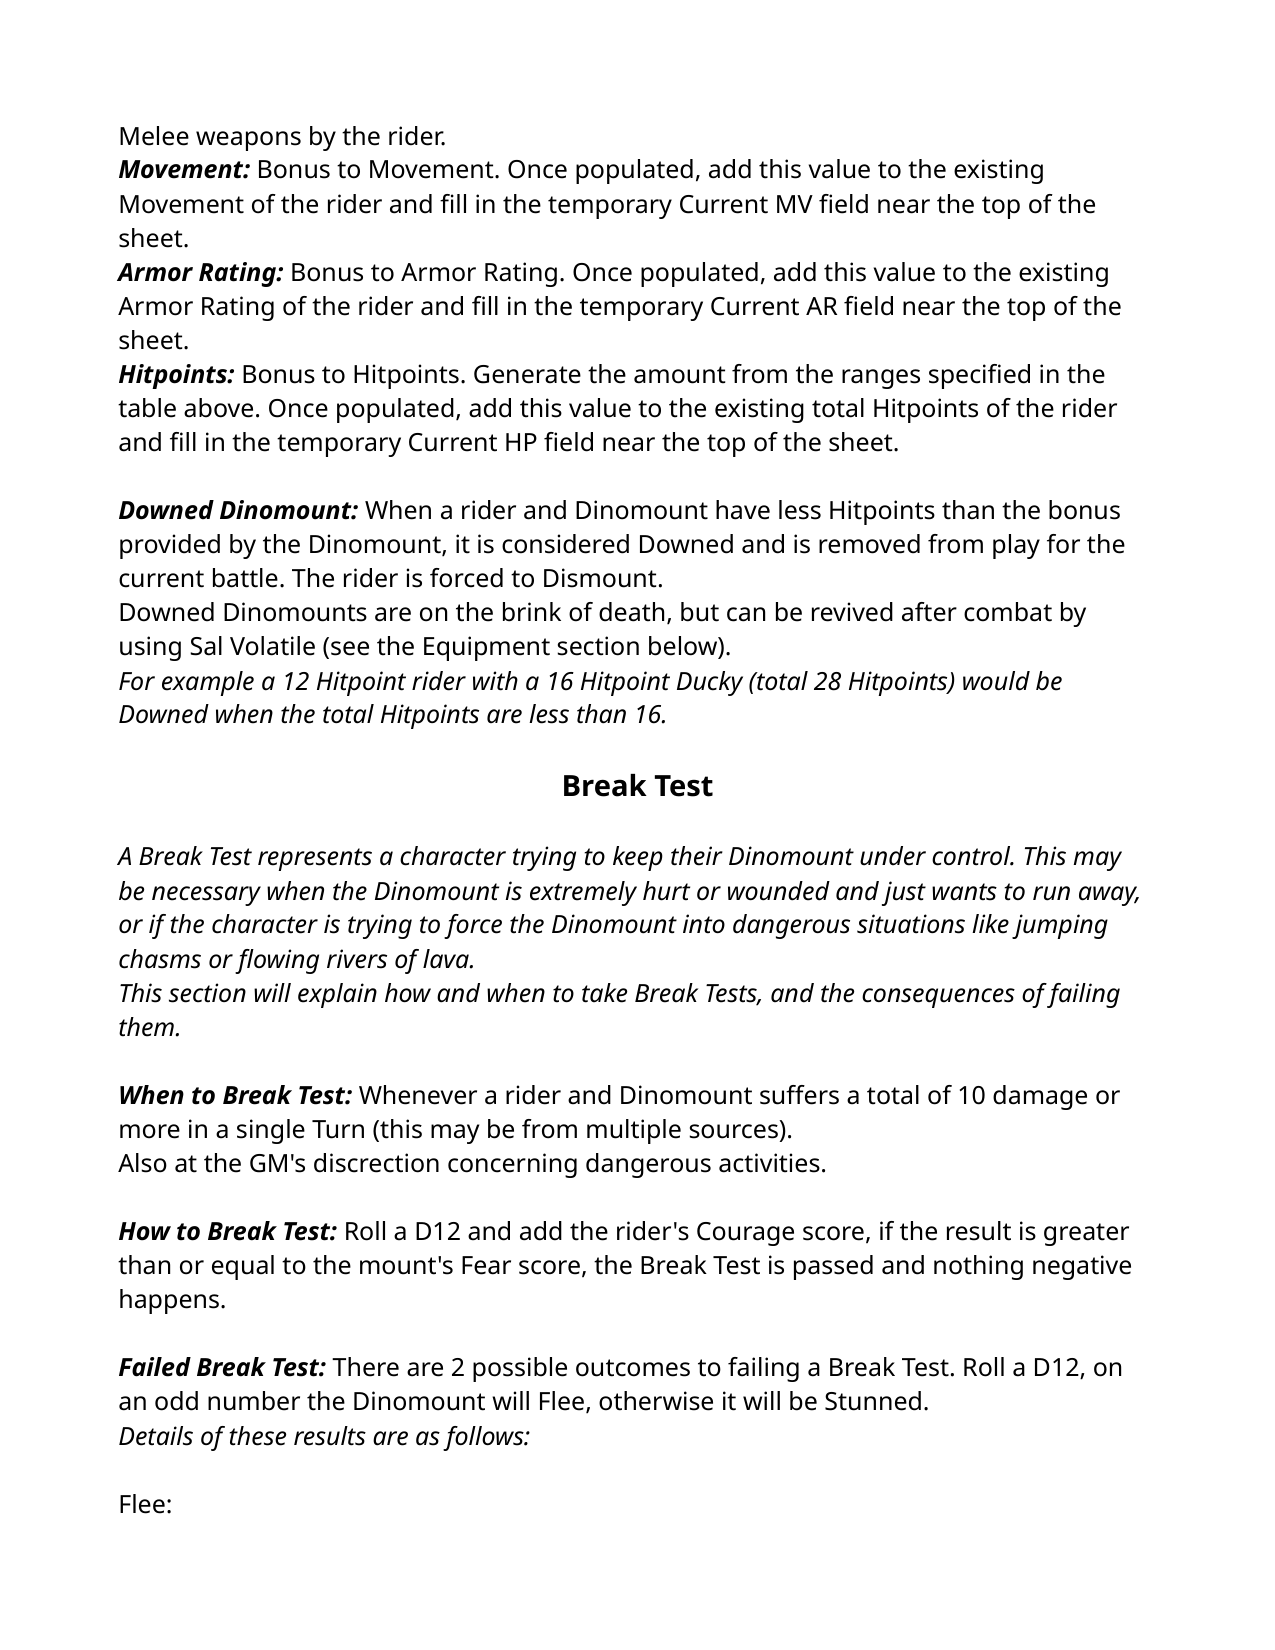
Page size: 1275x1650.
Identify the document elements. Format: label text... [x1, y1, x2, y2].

text Downed Dinomounts are on the brink of death, but can be revived after combat by using Sal Volatile (see the Equipment section below). [118, 595, 1157, 663]
text Downed Dinomount: When a rider and Dinomount have less Hitpoints than the bonus provided by the Dinomount, it is considered Downed and is removed from play for the current battle. The rider is forced to Dismount. [118, 493, 1157, 595]
text A Break Test represents a character trying to keep their Dinomount under control. This may be necessary when the Dinomount is extremely hurt or wounded and just wants to run away, or if the character is trying to force the Dinomount into dangerous situations like jumping chasms or flowing rivers of lava. [118, 839, 1157, 975]
text How to Break Test: Roll a D12 and add the rider's Courage score, if the result is greater than or equal to the mount's Fear score, the Break Test is passed and nothing negative happens. [118, 1214, 1157, 1316]
text Failed Break Test: There are 2 possible outcomes to failing a Break Test. Roll a D12, on an odd number the Dinomount will Flee, otherwise it will be Stunned. [118, 1350, 1157, 1418]
text Flee: [118, 1486, 1157, 1520]
text Details of these results are as follows: [118, 1418, 1157, 1452]
text Hitpoints: Bonus to Hitpoints. Generate the amount from the ranges specified in the table above. Once populated, add this value to the existing total Hitpoints of the rider and fill in the temporary Current HP field near the top of the sheet. [118, 357, 1157, 459]
text When to Break Test: Whenever a rider and Dinomount suffers a total of 10 damage or more in a single Turn (this may be from multiple sources). [118, 1077, 1157, 1146]
text Also at the GM's discrection concerning dangerous activities. [118, 1146, 1157, 1180]
text Armor Rating: Bonus to Armor Rating. Once populated, add this value to the existing Armor Rating of the rider and fill in the temporary Current AR field near the top of the sheet. [118, 254, 1157, 357]
text This section will explain how and when to take Break Tests, and the consequences of failing them. [118, 975, 1157, 1043]
text Break Test [118, 765, 1157, 805]
text For example a 12 Hitpoint rider with a 16 Hitpoint Ducky (total 28 Hitpoints) would be Downed when the total Hitpoints are less than 16. [118, 663, 1157, 731]
text Movement: Bonus to Movement. Once populated, add this value to the existing Movement of the rider and fill in the temporary Current MV field near the top of the sheet. [118, 152, 1157, 254]
text Melee weapons by the rider. [118, 118, 1157, 152]
